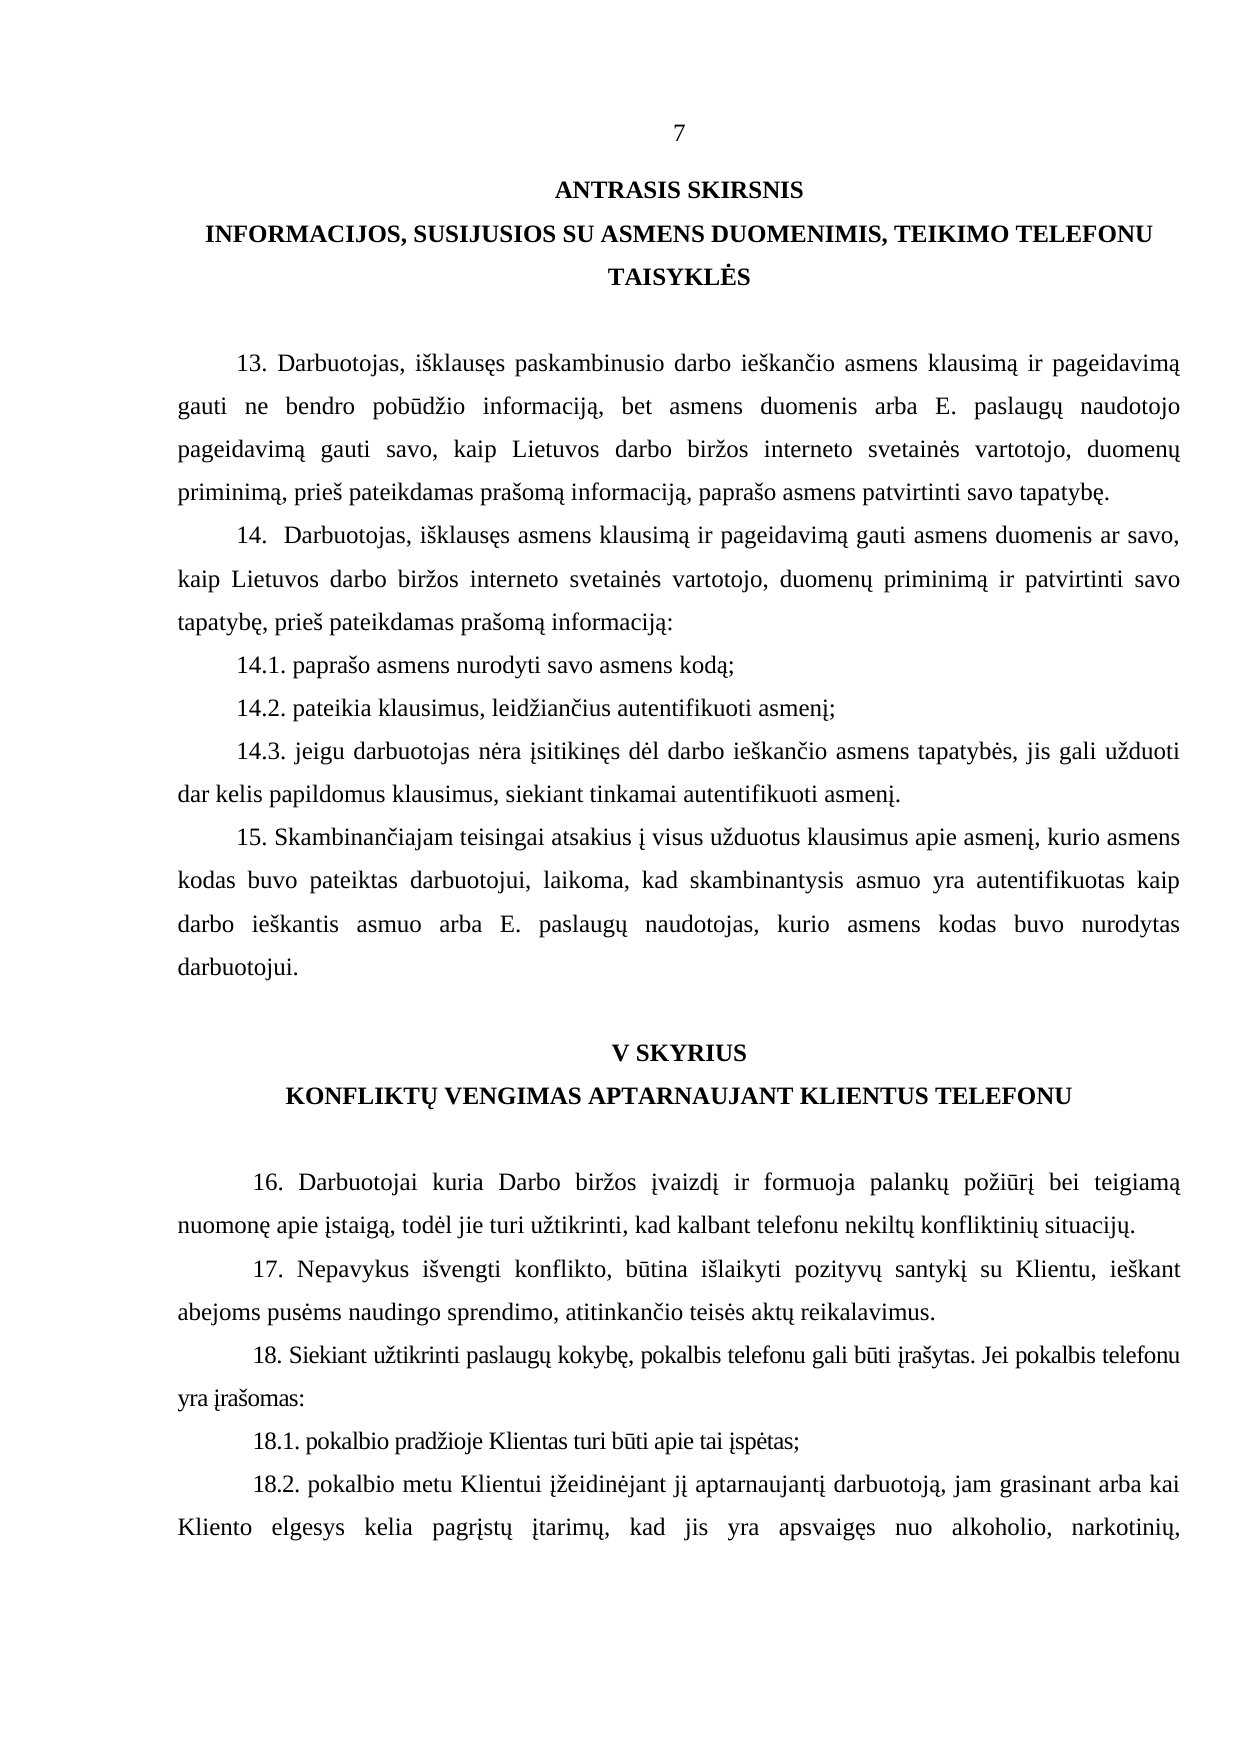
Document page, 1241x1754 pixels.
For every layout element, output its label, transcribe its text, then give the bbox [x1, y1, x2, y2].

text 17. Nepavykus išvengti konflikto, būtina išlaikyti pozityvų santykį su Klientu, ieškant abejoms pusėms naudingo sprendimo, atitinkančio teisės aktų reikalavimus. [177, 1254, 1181, 1326]
text 14. Darbuotojas, išklausęs asmens klausimą ir pageidavimą gauti asmens duomenis ar savo, kaip Lietuvos darbo biržos interneto svetainės vartotojo, duomenų priminimą ir patvirtinti savo tapatybę, prieš pateikdamas prašomą informaciją: [177, 521, 1181, 636]
text Antrasis skirsnis [177, 176, 1181, 204]
text 16. Darbuotojai kuria Darbo biržos įvaizdį ir formuoja palankų požiūrį bei teigiamą nuomonę apie įstaigą, todėl jie turi užtikrinti, kad kalbant telefonu nekiltų konfliktinių situacijų. [177, 1167, 1181, 1239]
text 18.1. pokalbio pradžioje Klientas turi būti apie tai įspėtas; [177, 1426, 1181, 1455]
text 14.1. paprašo asmens nurodyti savo asmens kodą; [177, 650, 1181, 679]
text 13. Darbuotojas, išklausęs paskambinusio darbo ieškančio asmens klausimą ir pageidavimą gauti ne bendro pobūdžio informaciją, bet asmens duomenis arba E. paslaugų naudotojo pageidavimą gauti savo, kaip Lietuvos darbo biržos interneto svetainės vartotojo, duomenų priminimą, prieš pateikdamas prašomą informaciją, paprašo asmens patvirtinti savo tapatybę. [177, 348, 1181, 506]
text KONFLIKTŲ VENGIMAS APTARNAUJANT KLIENTUS TELEFONU [177, 1081, 1181, 1110]
text Informacijos, susijusios su asmens duomenimis, teikimo telefonu taisyklės [177, 219, 1181, 291]
text 15. Skambinančiajam teisingai atsakius į visus užduotus klausimus apie asmenį, kurio asmens kodas buvo pateiktas darbuotojui, laikoma, kad skambinantysis asmuo yra autentifikuotas kaip darbo ieškantis asmuo arba E. paslaugų naudotojas, kurio asmens kodas buvo nurodytas darbuotojui. [177, 822, 1181, 981]
text 14.3. jeigu darbuotojas nėra įsitikinęs dėl darbo ieškančio asmens tapatybės, jis gali užduoti dar kelis papildomus klausimus, siekiant tinkamai autentifikuoti asmenį. [177, 736, 1181, 808]
text 18.2. pokalbio metu Klientui įžeidinėjant jį aptarnaujantį darbuotoją, jam grasinant arba kai Kliento elgesys kelia pagrįstų įtarimų, kad jis yra apsvaigęs nuo alkoholio, narkotinių, [177, 1469, 1181, 1541]
text 18. Siekiant užtikrinti paslaugų kokybę, pokalbis telefonu gali būti įrašytas. Jei pokalbis telefonu yra įrašomas: [177, 1340, 1181, 1412]
text 14.2. pateikia klausimus, leidžiančius autentifikuoti asmenį; [177, 693, 1181, 722]
text V SKYRIUS [177, 1038, 1181, 1067]
